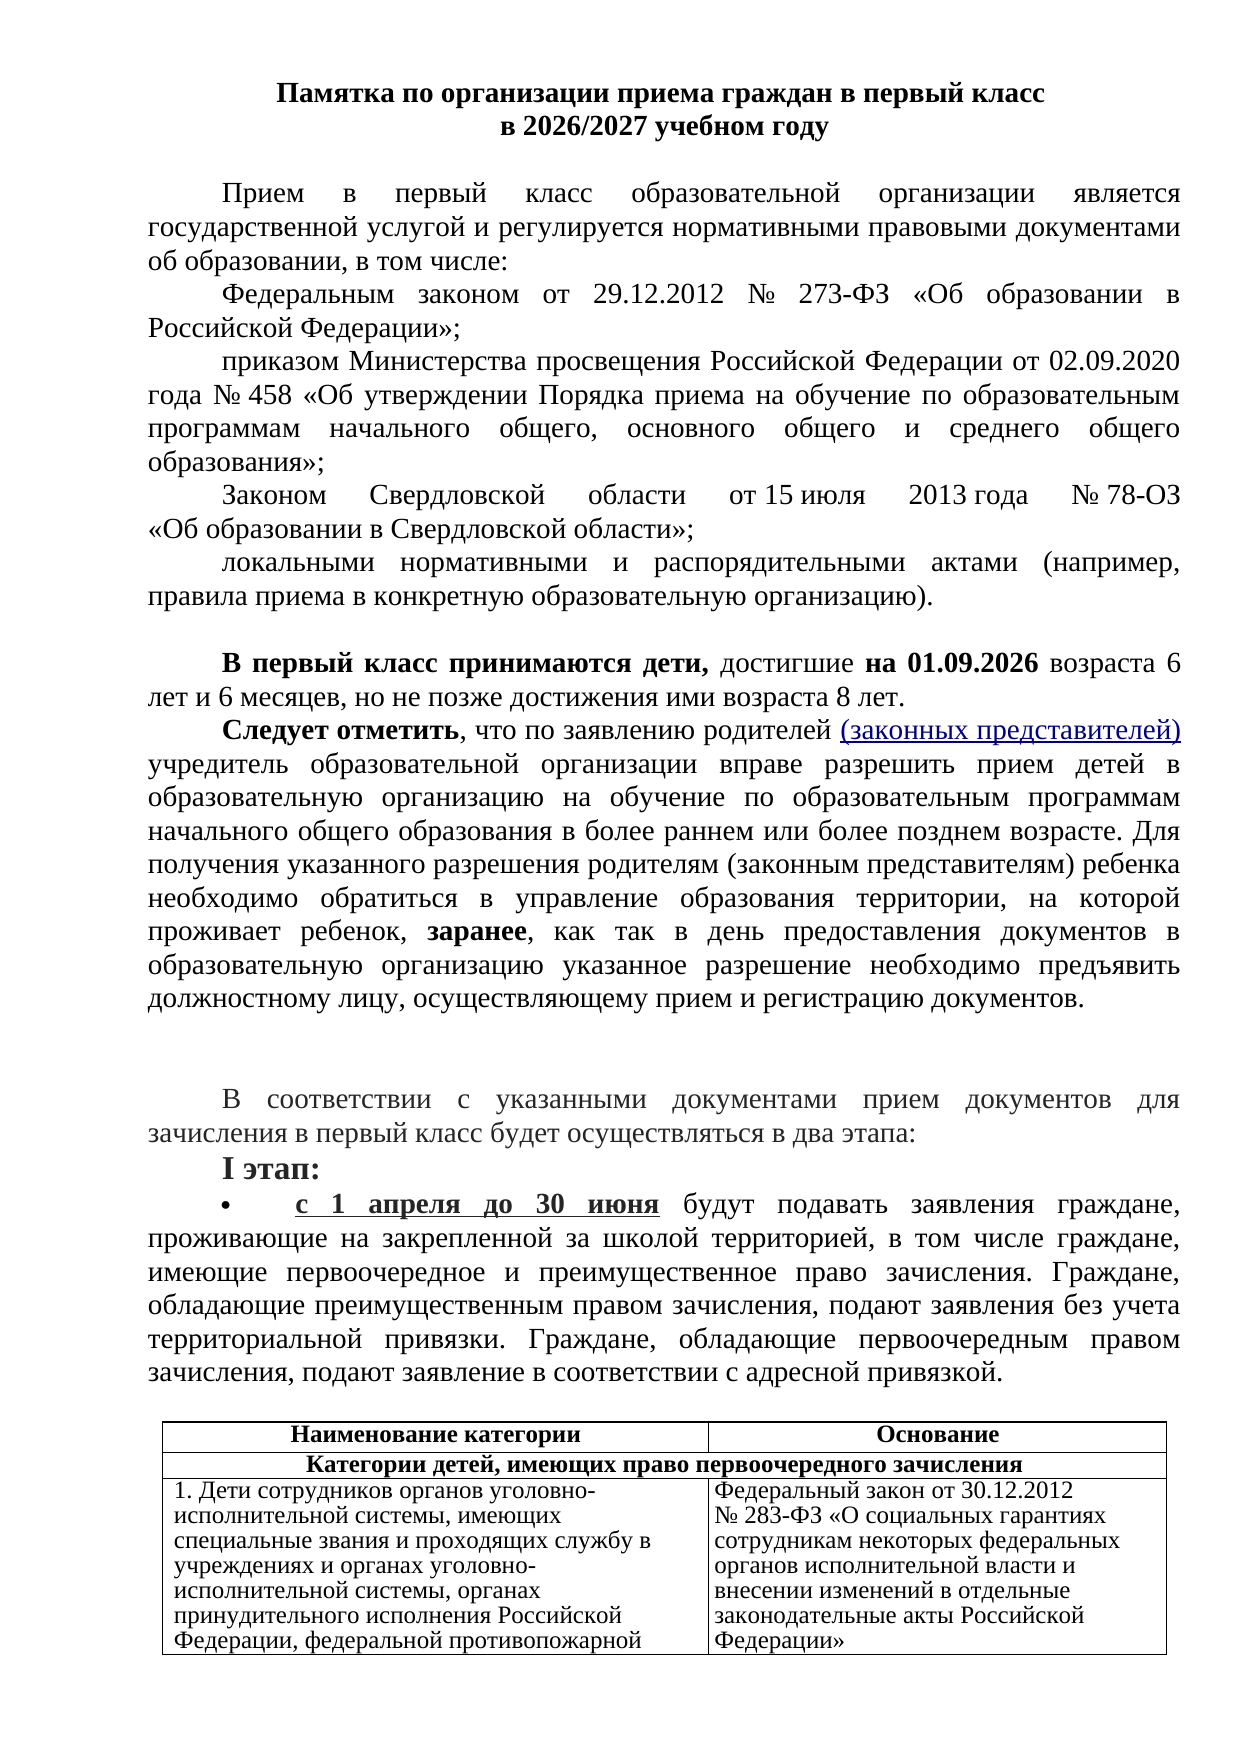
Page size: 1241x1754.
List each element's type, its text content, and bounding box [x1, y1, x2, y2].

text Памятка по организации приема граждан в первый класс в 2026/2027 учебном году [148, 75, 1181, 142]
table_cell Категории детей, имеющих право первоочередного зачисления [163, 1453, 1166, 1478]
text В первый класс принимаются дети, достигшие на 01.09.2026 возраста 6 лет и 6 месяцев, но не позже достижения ими возраста 8 лет. [148, 645, 1181, 712]
text Следует отметить, что по заявлению родителей (законных представителей) учредитель образовательной организации вправе разрешить прием детей в образовательную организацию на обучение по образовательным программам начального общего образования в более раннем или более позднем возрасте. Для получения указанного разрешения родителям (законным представителям) ребенка необходимо обратиться в управление образования территории, на которой проживает ребенок, заранее, как так в день предоставления документов в образовательную организацию указанное разрешение необходимо предъявить должностному лицу, осуществляющему прием и регистрацию документов. [148, 712, 1181, 1014]
list с 1 апреля до 30 июня будут подавать заявления граждане, проживающие на закрепленной за школой территорией, в том числе граждане, имеющие первоочередное и преимущественное право зачисления. Граждане, обладающие преимущественным правом зачисления, подают заявления без учета территориальной привязки. Граждане, обладающие первоочередным правом зачисления, подают заявление в соответствии с адресной привязкой. [148, 1187, 1181, 1388]
table_cell 1. Дети сотрудников органов уголовно-исполнительной системы, имеющих специальные звания и проходящих службу в учреждениях и органах уголовно-исполнительной системы, органах принудительного исполнения Российской Федерации, федеральной противопожарной [163, 1479, 708, 1654]
text Федеральным законом от 29.12.2012 № 273-ФЗ «Об образовании в Российской Федерации»; [148, 276, 1181, 343]
text В соответствии с указанными документами прием документов для зачисления в первый класс будет осуществляться в два этапа: [148, 1081, 1181, 1148]
table_header Наименование категории [163, 1423, 708, 1452]
table_header Основание [709, 1423, 1166, 1452]
table_cell Федеральный закон от 30.12.2012 № 283-ФЗ «О социальных гарантиях сотрудникам некоторых федеральных органов исполнительной власти и внесении изменений в отдельные законодательные акты Российской Федерации» [709, 1479, 1166, 1654]
text Законом Свердловской области от 15 июля 2013 года № 78-ОЗ «Об образовании в Свердловской области»; [148, 477, 1181, 544]
text локальными нормативными и распорядительными актами (например, правила приема в конкретную образовательную организацию). [148, 544, 1181, 612]
text I этап: [148, 1148, 1181, 1187]
text приказом Министерства просвещения Российской Федерации от 02.09.2020 года № 458 «Об утверждении Порядка приема на обучение по образовательным программам начального общего, основного общего и среднего общего образования»; [148, 343, 1181, 477]
text Прием в первый класс образовательной организации является государственной услугой и регулируется нормативными правовыми документами об образовании, в том числе: [148, 176, 1181, 276]
